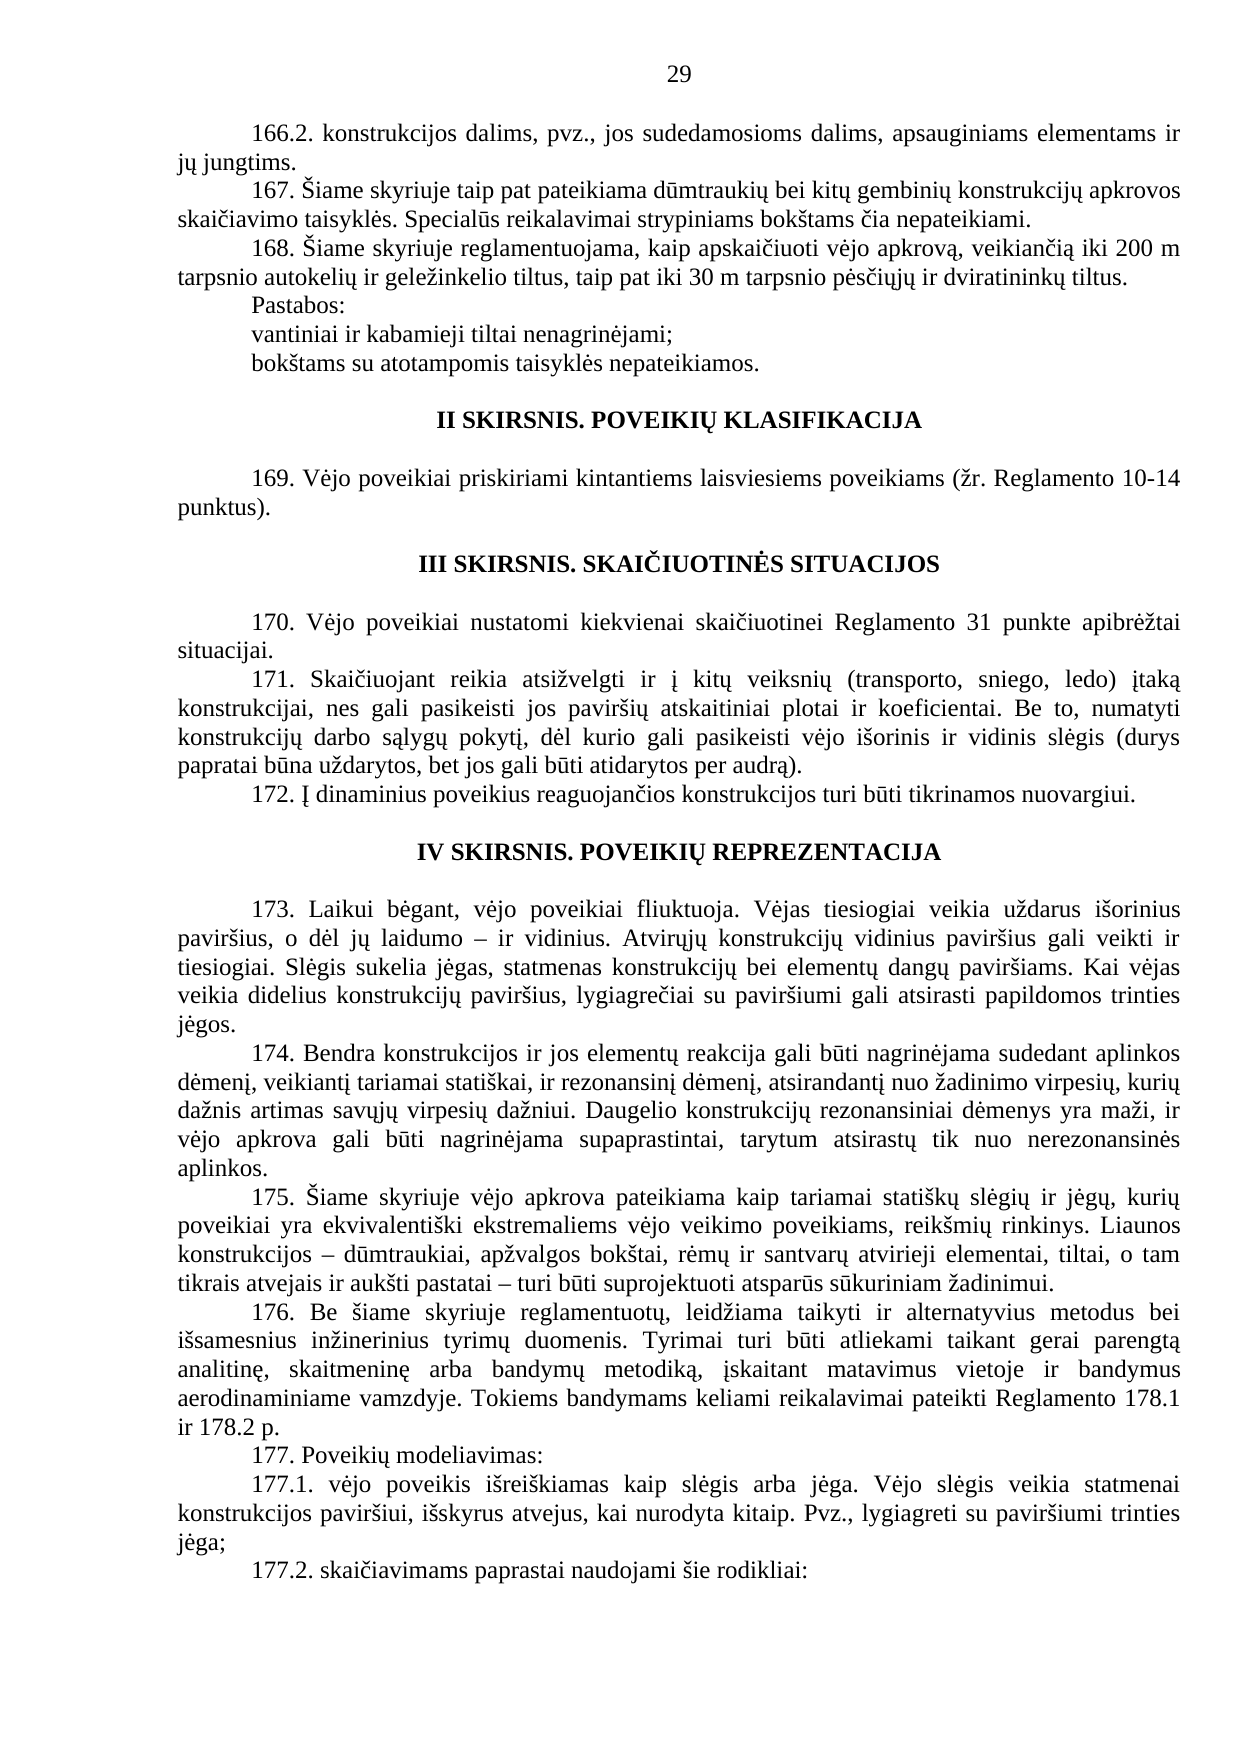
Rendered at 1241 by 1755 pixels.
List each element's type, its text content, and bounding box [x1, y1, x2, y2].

text 167. Šiame skyriuje taip pat pateikiama dūmtraukių bei kitų gembinių konstrukcijų apkrovos skaičiavimo taisyklės. Specialūs reikalavimai strypiniams bokštams čia nepateikiami. [177, 176, 1181, 233]
text 171. Skaičiuojant reikia atsižvelgti ir į kitų veiksnių (transporto, sniego, ledo) įtaką konstrukcijai, nes gali pasikeisti jos paviršių atskaitiniai plotai ir koeficientai. Be to, numatyti konstrukcijų darbo sąlygų pokytį, dėl kurio gali pasikeisti vėjo išorinis ir vidinis slėgis (durys papratai būna uždarytos, bet jos gali būti atidarytos per audrą). [177, 664, 1181, 779]
text vantiniai ir kabamieji tiltai nenagrinėjami; [177, 319, 1181, 348]
text 168. Šiame skyriuje reglamentuojama, kaip apskaičiuoti vėjo apkrovą, veikiančią iki 200 m tarpsnio autokelių ir geležinkelio tiltus, taip pat iki 30 m tarpsnio pėsčiųjų ir dviratininkų tiltus. [177, 233, 1181, 291]
text 170. Vėjo poveikiai nustatomi kiekvienai skaičiuotinei Reglamento 31 punkte apibrėžtai situacijai. [177, 607, 1181, 664]
text II SKIRSNIS. POVEIKIŲ KLASIFIKACIJA [177, 406, 1181, 434]
text 173. Laikui bėgant, vėjo poveikiai fliuktuoja. Vėjas tiesiogiai veikia uždarus išorinius paviršius, o dėl jų laidumo – ir vidinius. Atvirųjų konstrukcijų vidinius paviršius gali veikti ir tiesiogiai. Slėgis sukelia jėgas, statmenas konstrukcijų bei elementų dangų paviršiams. Kai vėjas veikia didelius konstrukcijų paviršius, lygiagrečiai su paviršiumi gali atsirasti papildomos trinties jėgos. [177, 894, 1181, 1038]
text III SKIRSNIS. SKAIČIUOTINĖS SITUACIJOS [177, 549, 1181, 578]
text 177.2. skaičiavimams paprastai naudojami šie rodikliai: [177, 1556, 1181, 1584]
text 177. Poveikių modeliavimas: [177, 1441, 1181, 1469]
text 169. Vėjo poveikiai priskiriami kintantiems laisviesiems poveikiams (žr. Reglamento 10-14 punktus). [177, 463, 1181, 521]
text 174. Bendra konstrukcijos ir jos elementų reakcija gali būti nagrinėjama sudedant aplinkos dėmenį, veikiantį tariamai statiškai, ir rezonansinį dėmenį, atsirandantį nuo žadinimo virpesių, kurių dažnis artimas savųjų virpesių dažniui. Daugelio konstrukcijų rezonansiniai dėmenys yra maži, ir vėjo apkrova gali būti nagrinėjama supaprastintai, tarytum atsirastų tik nuo nerezonansinės aplinkos. [177, 1038, 1181, 1182]
text 175. Šiame skyriuje vėjo apkrova pateikiama kaip tariamai statiškų slėgių ir jėgų, kurių poveikiai yra ekvivalentiški ekstremaliems vėjo veikimo poveikiams, reikšmių rinkinys. Liaunos konstrukcijos – dūmtraukiai, apžvalgos bokštai, rėmų ir santvarų atvirieji elementai, tiltai, o tam tikrais atvejais ir aukšti pastatai – turi būti suprojektuoti atsparūs sūkuriniam žadinimui. [177, 1182, 1181, 1297]
text 166.2. konstrukcijos dalims, pvz., jos sudedamosioms dalims, apsauginiams elementams ir jų jungtims. [177, 118, 1181, 176]
text bokštams su atotampomis taisyklės nepateikiamos. [177, 348, 1181, 377]
text 172. Į dinaminius poveikius reaguojančios konstrukcijos turi būti tikrinamos nuovargiui. [177, 779, 1181, 808]
text 176. Be šiame skyriuje reglamentuotų, leidžiama taikyti ir alternatyvius metodus bei išsamesnius inžinerinius tyrimų duomenis. Tyrimai turi būti atliekami taikant gerai parengtą analitinę, skaitmeninę arba bandymų metodiką, įskaitant matavimus vietoje ir bandymus aerodinaminiame vamzdyje. Tokiems bandymams keliami reikalavimai pateikti Reglamento 178.1 ir 178.2 p. [177, 1297, 1181, 1441]
text Pastabos: [177, 291, 1181, 319]
text IV SKIRSNIS. POVEIKIŲ REPREZENTACIJA [177, 837, 1181, 866]
text 177.1. vėjo poveikis išreiškiamas kaip slėgis arba jėga. Vėjo slėgis veikia statmenai konstrukcijos paviršiui, išskyrus atvejus, kai nurodyta kitaip. Pvz., lygiagreti su paviršiumi trinties jėga; [177, 1469, 1181, 1556]
